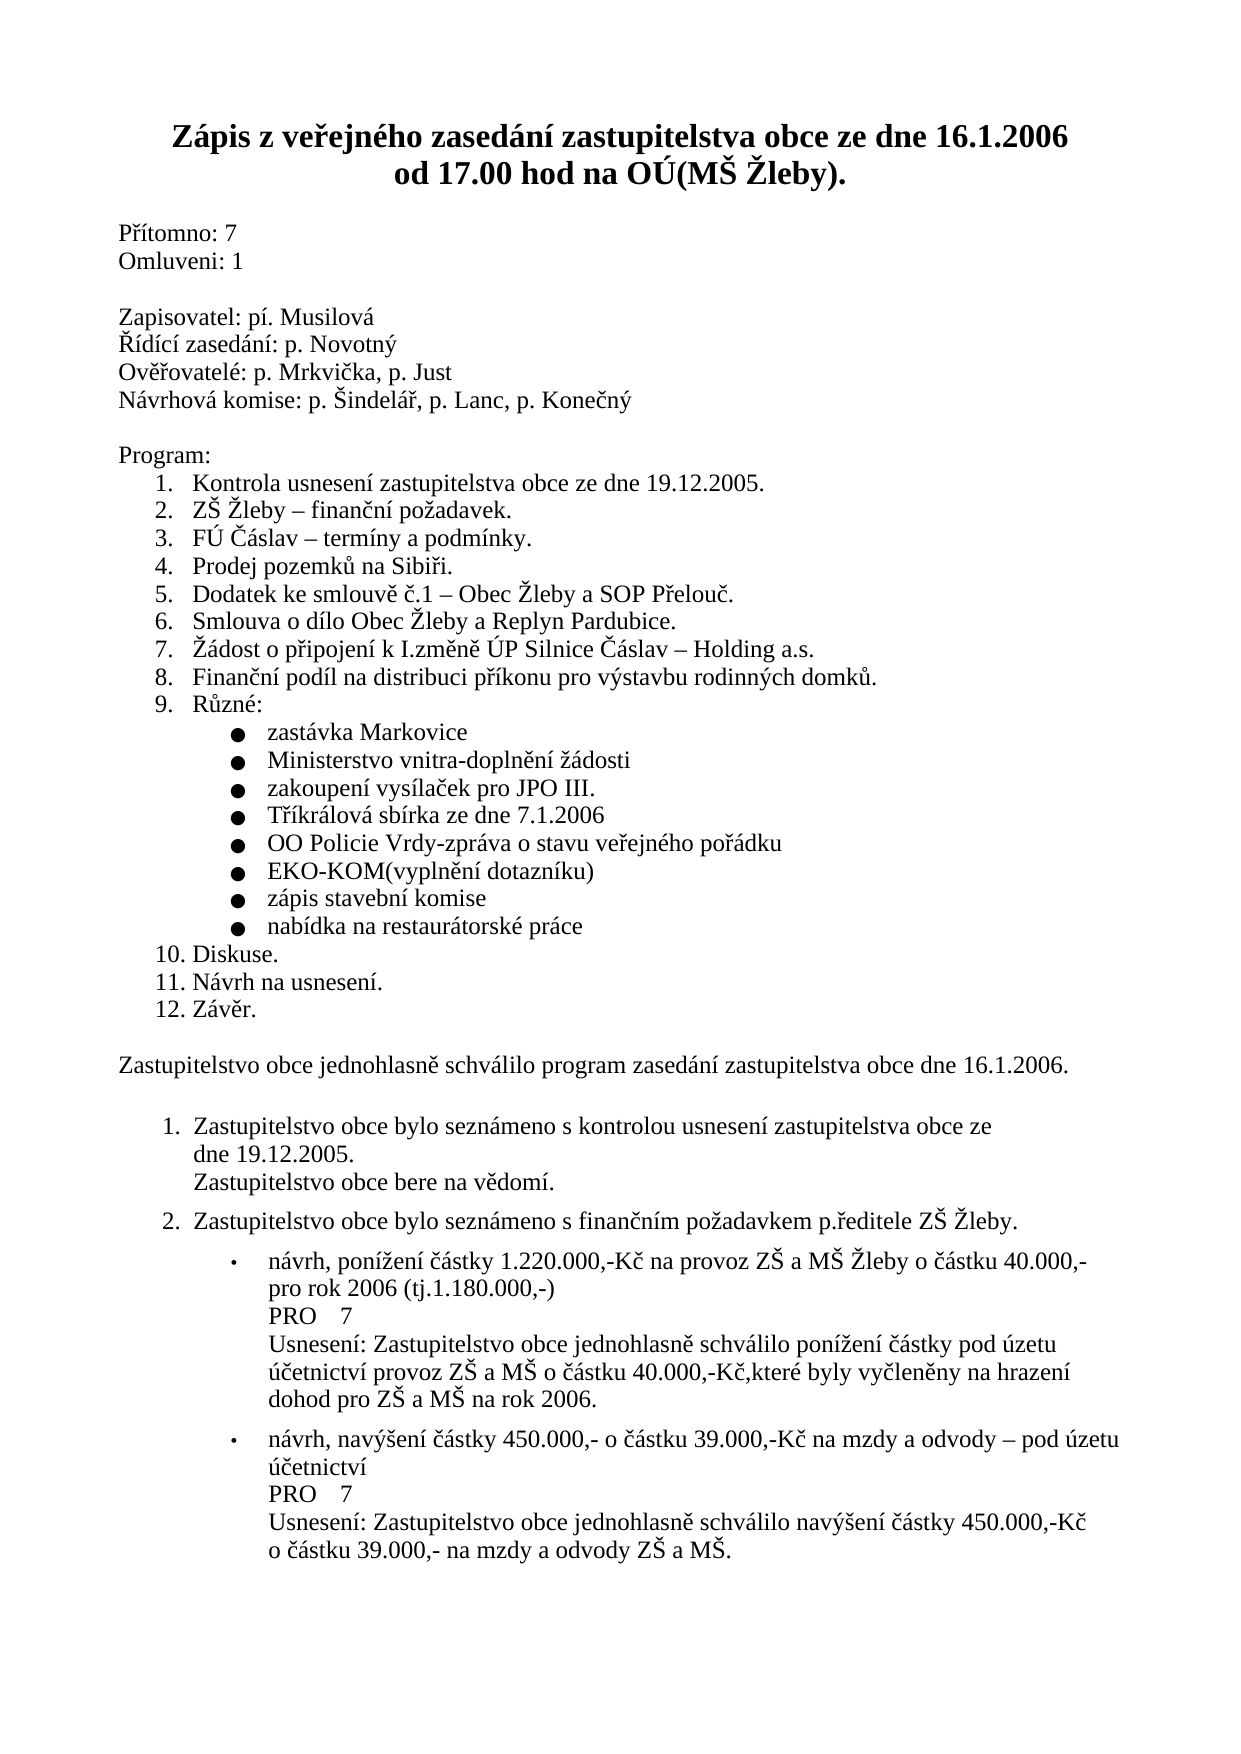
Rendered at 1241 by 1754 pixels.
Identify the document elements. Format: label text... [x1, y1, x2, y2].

list návrh, ponížení částky 1.220.000,-Kč na provoz ZŠ a MŠ Žleby o částku 40.000,- pro rok 2006 (tj.1.180.000,-) PRO 7 Usnesení: Zastupitelstvo obce jednohlasně schválilo ponížení částky pod úzetu účetnictví provoz ZŠ a MŠ o částku 40.000,-Kč,které byly vyčleněny na hrazení dohod pro ZŠ a MŠ na rok 2006. [231, 1247, 1122, 1413]
text Zápis z veřejného zasedání zastupitelstva obce ze dne 16.1.2006 [118, 118, 1122, 155]
list Finanční podíl na distribuci příkonu pro výstavbu rodinných domků. [154, 663, 1122, 691]
list Zastupitelstvo obce bylo seznámeno s finančním požadavkem p.ředitele ZŠ Žleby. [156, 1207, 1122, 1235]
text Zapisovatel: pí. Musilová [118, 303, 1122, 330]
text Návrhová komise: p. Šindelář, p. Lanc, p. Konečný [118, 386, 1122, 413]
list Kontrola usnesení zastupitelstva obce ze dne 19.12.2005. [154, 469, 1122, 497]
list Návrh na usnesení. [154, 968, 1122, 995]
list návrh, navýšení částky 450.000,- o částku 39.000,-Kč na mzdy a odvody – pod úzetu účetnictví PRO 7 Usnesení: Zastupitelstvo obce jednohlasně schválilo navýšení částky 450.000,-Kč o částku 39.000,- na mzdy a odvody ZŠ a MŠ. [231, 1425, 1122, 1563]
list Ministerstvo vnitra-doplnění žádosti [229, 746, 1122, 774]
text Ověřovatelé: p. Mrkvička, p. Just [118, 358, 1122, 386]
list Diskuse. [154, 940, 1122, 968]
list Žádost o připojení k I.změně ÚP Silnice Čáslav – Holding a.s. [154, 635, 1122, 663]
list Smlouva o dílo Obec Žleby a Replyn Pardubice. [154, 607, 1122, 635]
list FÚ Čáslav – termíny a podmínky. [154, 524, 1122, 552]
text Program: [118, 441, 1122, 469]
list zakoupení vysílaček pro JPO III. [229, 774, 1122, 801]
text od 17.00 hod na OÚ(MŠ Žleby). [118, 155, 1122, 192]
list nabídka na restaurátorské práce [229, 912, 1122, 940]
list Různé: [154, 691, 1122, 718]
list OO Policie Vrdy-zpráva o stavu veřejného pořádku [229, 829, 1122, 857]
text Zastupitelstvo obce jednohlasně schválilo program zasedání zastupitelstva obce dne 16.1.2006. [118, 1051, 1122, 1078]
list Zastupitelstvo obce bylo seznámeno s kontrolou usnesení zastupitelstva obce ze dne 19.12.2005. Zastupitelstvo obce bere na vědomí. [156, 1112, 1122, 1195]
list Závěr. [154, 995, 1122, 1023]
text Řídící zasedání: p. Novotný [118, 330, 1122, 358]
list EKO-KOM(vyplnění dotazníku) [229, 857, 1122, 884]
list Dodatek ke smlouvě č.1 – Obec Žleby a SOP Přelouč. [154, 580, 1122, 607]
list ZŠ Žleby – finanční požadavek. [154, 497, 1122, 524]
text Omluveni: 1 [118, 247, 1122, 275]
list zápis stavební komise [229, 884, 1122, 912]
list Prodej pozemků na Sibiři. [154, 552, 1122, 580]
list Tříkrálová sbírka ze dne 7.1.2006 [229, 801, 1122, 829]
list zastávka Markovice [229, 718, 1122, 746]
text Přítomno: 7 [118, 219, 1122, 247]
